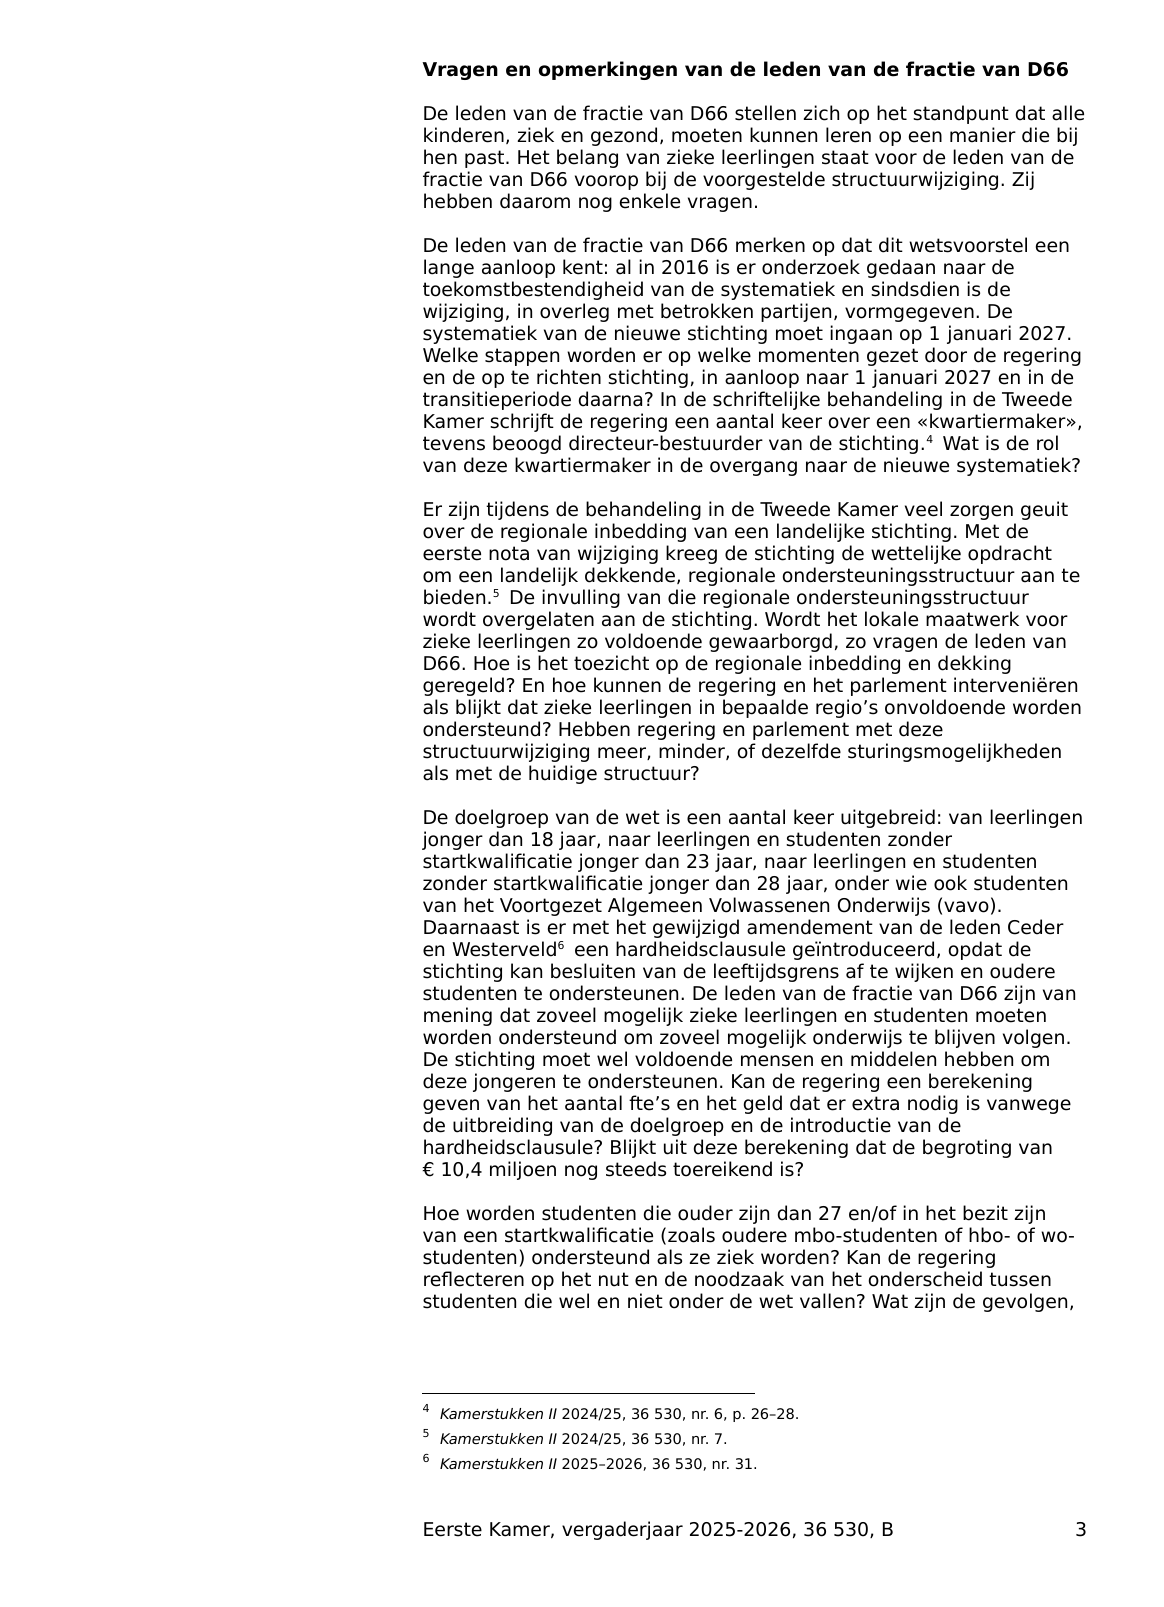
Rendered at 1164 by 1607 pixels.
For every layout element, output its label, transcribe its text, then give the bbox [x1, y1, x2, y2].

text Kamerstukken II 2024/25, 36 530, nr. 6, p. 26–28. [422, 1402, 1087, 1424]
text Er zijn tijdens de behandeling in de Tweede Kamer veel zorgen geuit over de regionale inbedding van een landelijke stichting. Met de eerste nota van wijziging kreeg de stichting de wettelijke opdracht om een landelijk dekkende, regionale ondersteuningsstructuur aan te bieden. De invulling van die regionale ondersteuningsstructuur wordt overgelaten aan de stichting. Wordt het lokale maatwerk voor zieke leerlingen zo voldoende gewaarborgd, zo vragen de leden van D66. Hoe is het toezicht op de regionale inbedding en dekking geregeld? En hoe kunnen de regering en het parlement interveniëren als blijkt dat zieke leerlingen in bepaalde regio’s onvoldoende worden ondersteund? Hebben regering en parlement met deze structuurwijziging meer, minder, of dezelfde sturingsmogelijkheden als met de huidige structuur? [422, 499, 1087, 785]
text Kamerstukken II 2024/25, 36 530, nr. 7. [422, 1427, 1087, 1449]
text Hoe worden studenten die ouder zijn dan 27 en/of in het bezit zijn van een startkwalificatie (zoals oudere mbo-studenten of hbo- of wo-studenten) ondersteund als ze ziek worden? Kan de regering reflecteren op het nut en de noodzaak van het onderscheid tussen studenten die wel en niet onder de wet vallen? Wat zijn de gevolgen, [422, 1203, 1087, 1313]
subtitle Vragen en opmerkingen van de leden van de fractie van D66 [422, 59, 1087, 81]
text Kamerstukken II 2025–2026, 36 530, nr. 31. [422, 1452, 1087, 1474]
text De leden van de fractie van D66 merken op dat dit wetsvoorstel een lange aanloop kent: al in 2016 is er onderzoek gedaan naar de toekomstbestendigheid van de systematiek en sindsdien is de wijziging, in overleg met betrokken partijen, vormgegeven. De systematiek van de nieuwe stichting moet ingaan op 1 januari 2027. Welke stappen worden er op welke momenten gezet door de regering en de op te richten stichting, in aanloop naar 1 januari 2027 en in de transitieperiode daarna? In de schriftelijke behandeling in de Tweede Kamer schrijft de regering een aantal keer over een «kwartiermaker», tevens beoogd directeur-bestuurder van de stichting. Wat is de rol van deze kwartiermaker in de overgang naar de nieuwe systematiek? [422, 235, 1087, 477]
text De leden van de fractie van D66 stellen zich op het standpunt dat alle kinderen, ziek en gezond, moeten kunnen leren op een manier die bij hen past. Het belang van zieke leerlingen staat voor de leden van de fractie van D66 voorop bij de voorgestelde structuurwijziging. Zij hebben daarom nog enkele vragen. [422, 103, 1087, 213]
text De doelgroep van de wet is een aantal keer uitgebreid: van leerlingen jonger dan 18 jaar, naar leerlingen en studenten zonder startkwalificatie jonger dan 23 jaar, naar leerlingen en studenten zonder startkwalificatie jonger dan 28 jaar, onder wie ook studenten van het Voortgezet Algemeen Volwassenen Onderwijs (vavo). Daarnaast is er met het gewijzigd amendement van de leden Ceder en Westerveld een hardheidsclausule geïntroduceerd, opdat de stichting kan besluiten van de leeftijdsgrens af te wijken en oudere studenten te ondersteunen. De leden van de fractie van D66 zijn van mening dat zoveel mogelijk zieke leerlingen en studenten moeten worden ondersteund om zoveel mogelijk onderwijs te blijven volgen. De stichting moet wel voldoende mensen en middelen hebben om deze jongeren te ondersteunen. Kan de regering een berekening geven van het aantal fte’s en het geld dat er extra nodig is vanwege de uitbreiding van de doelgroep en de introductie van de hardheidsclausule? Blijkt uit deze berekening dat de begroting van € 10,4 miljoen nog steeds toereikend is? [422, 807, 1087, 1181]
